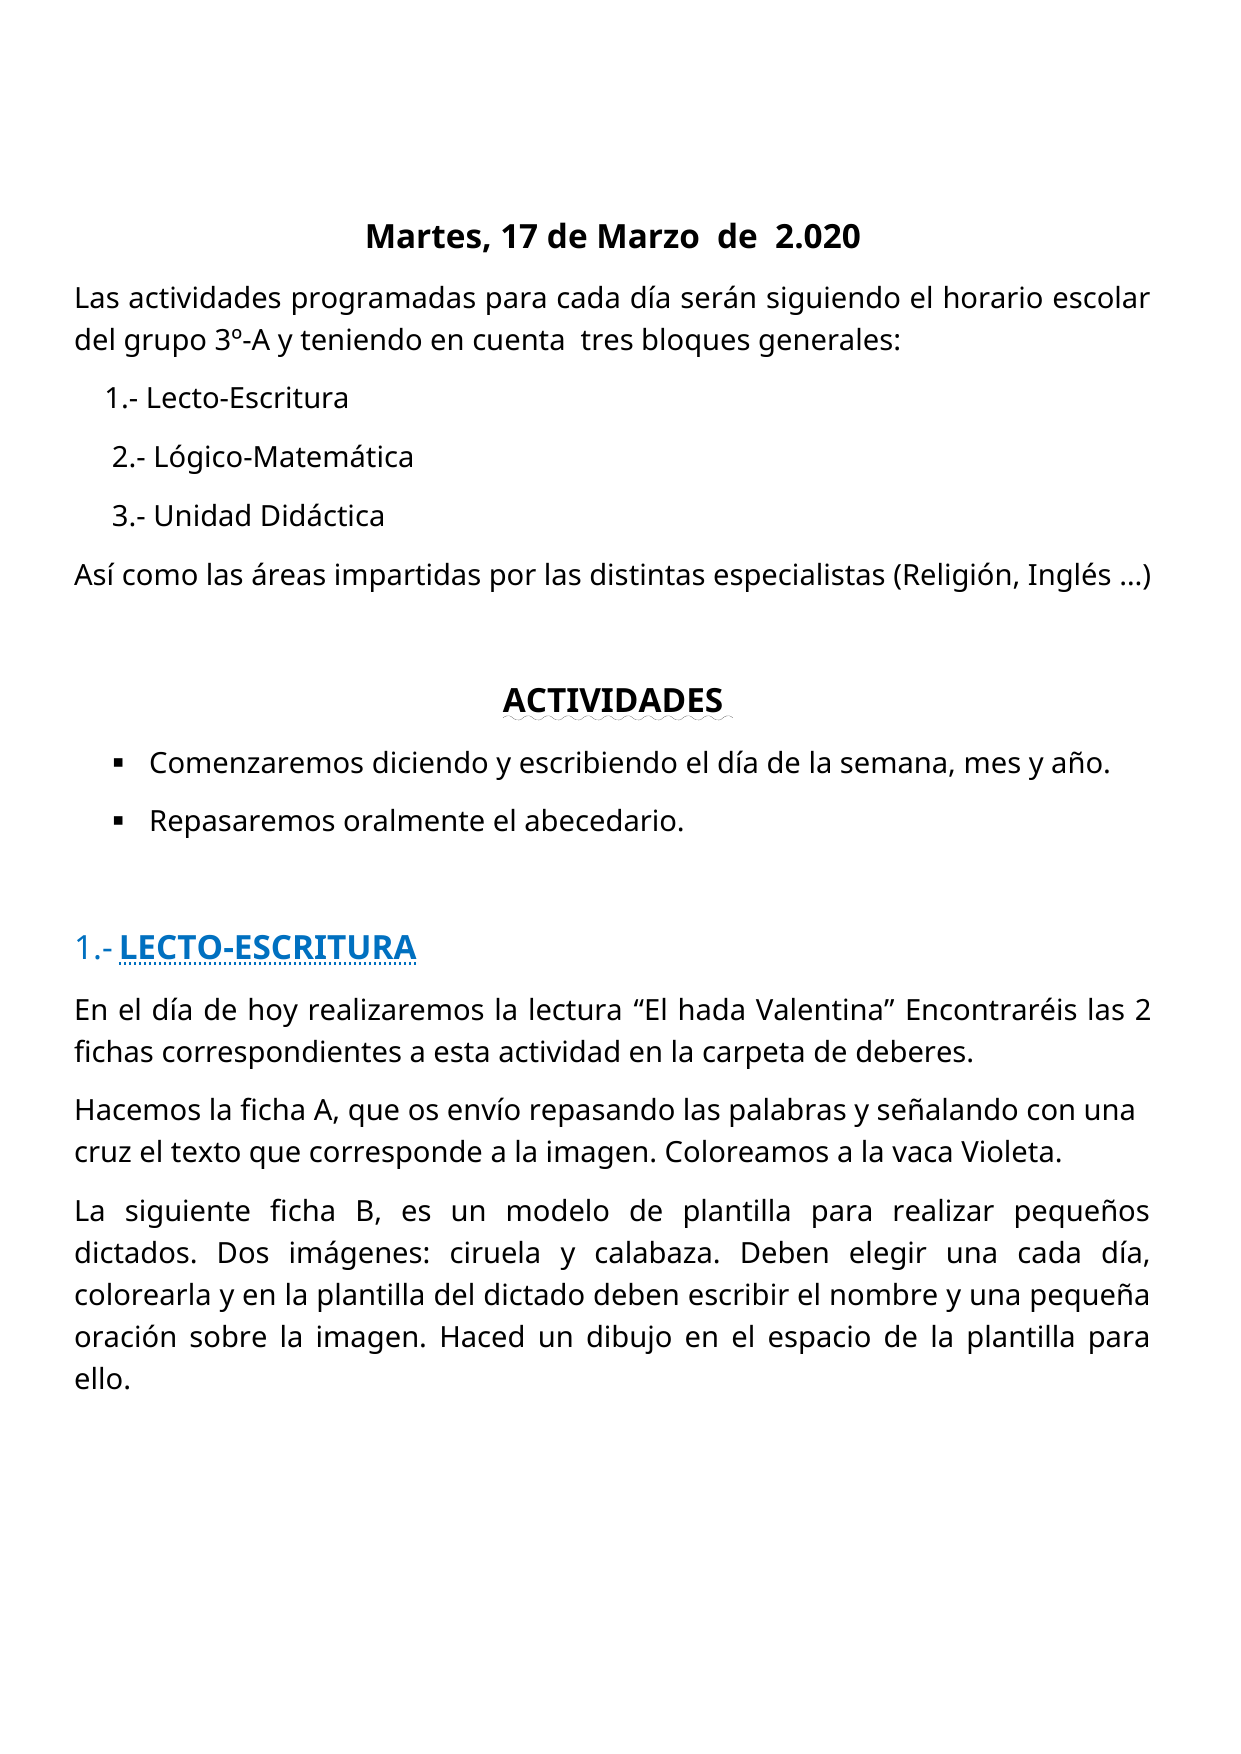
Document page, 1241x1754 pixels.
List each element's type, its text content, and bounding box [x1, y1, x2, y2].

text Martes, 17 de Marzo de 2.020 [74, 212, 1152, 258]
text La siguiente ficha B, es un modelo de plantilla para realizar pequeños dictados. Dos imágenes: ciruela y calabaza. Deben elegir una cada día, colorearla y en la plantilla del dictado deben escribir el nombre y una pequeña oración sobre la imagen. Haced un dibujo en el espacio de la plantilla para ello. [74, 1190, 1152, 1398]
text ACTIVIDADES [74, 677, 1152, 723]
text 2.- Lógico-Matemática [74, 436, 1152, 476]
text 1.- LECTO-ESCRITURA [74, 924, 1152, 969]
list Comenzaremos diciendo y escribiendo el día de la semana, mes y año. [111, 742, 1152, 782]
text Así como las áreas impartidas por las distintas especialistas (Religión, Inglés …) [74, 554, 1152, 593]
text 1.- Lecto-Escritura [74, 378, 1152, 417]
text En el día de hoy realizaremos la lectura “El hada Valentina” Encontraréis las 2 fichas correspondientes a esta actividad en la carpeta de deberes. [74, 989, 1152, 1071]
text Las actividades programadas para cada día serán siguiendo el horario escolar del grupo 3º-A y teniendo en cuenta tres bloques generales: [74, 277, 1152, 359]
text 3.- Unidad Didáctica [74, 495, 1152, 535]
list Repasaremos oralmente el abecedario. [111, 801, 1152, 840]
text Hacemos la ficha A, que os envío repasando las palabras y señalando con una cruz el texto que corresponde a la imagen. Coloreamos a la vaca Violeta. [74, 1089, 1152, 1171]
